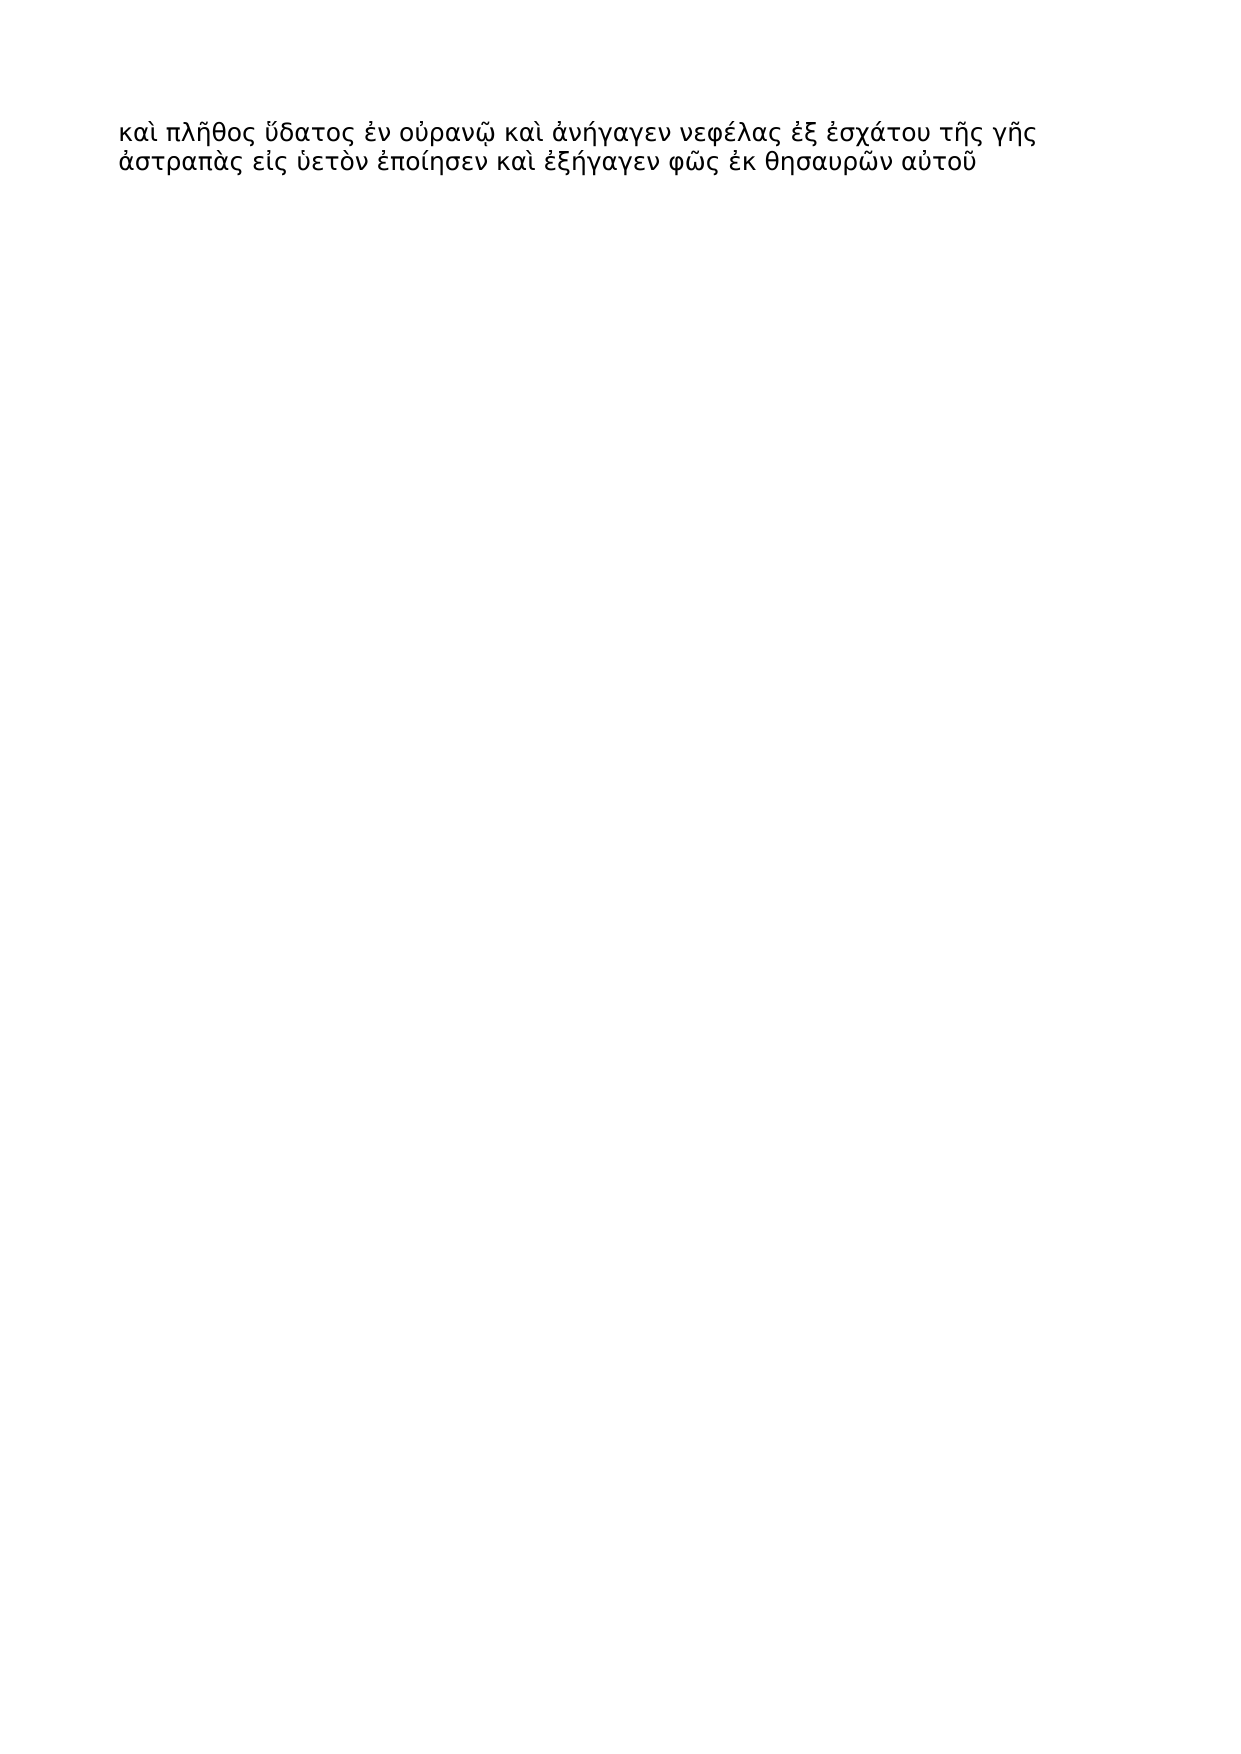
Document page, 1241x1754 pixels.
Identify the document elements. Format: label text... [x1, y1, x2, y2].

text καὶ πλῆθος ὕδατος ἐν οὐρανῷ καὶ ἀνήγαγεν νεφέλας ἐξ ἐσχάτου τῆς γῆς ἀστραπὰς εἰς ὑετὸν ἐποίησεν καὶ ἐξήγαγεν φῶς ἐκ θησαυρῶν αὐτοῦ [118, 118, 1122, 176]
